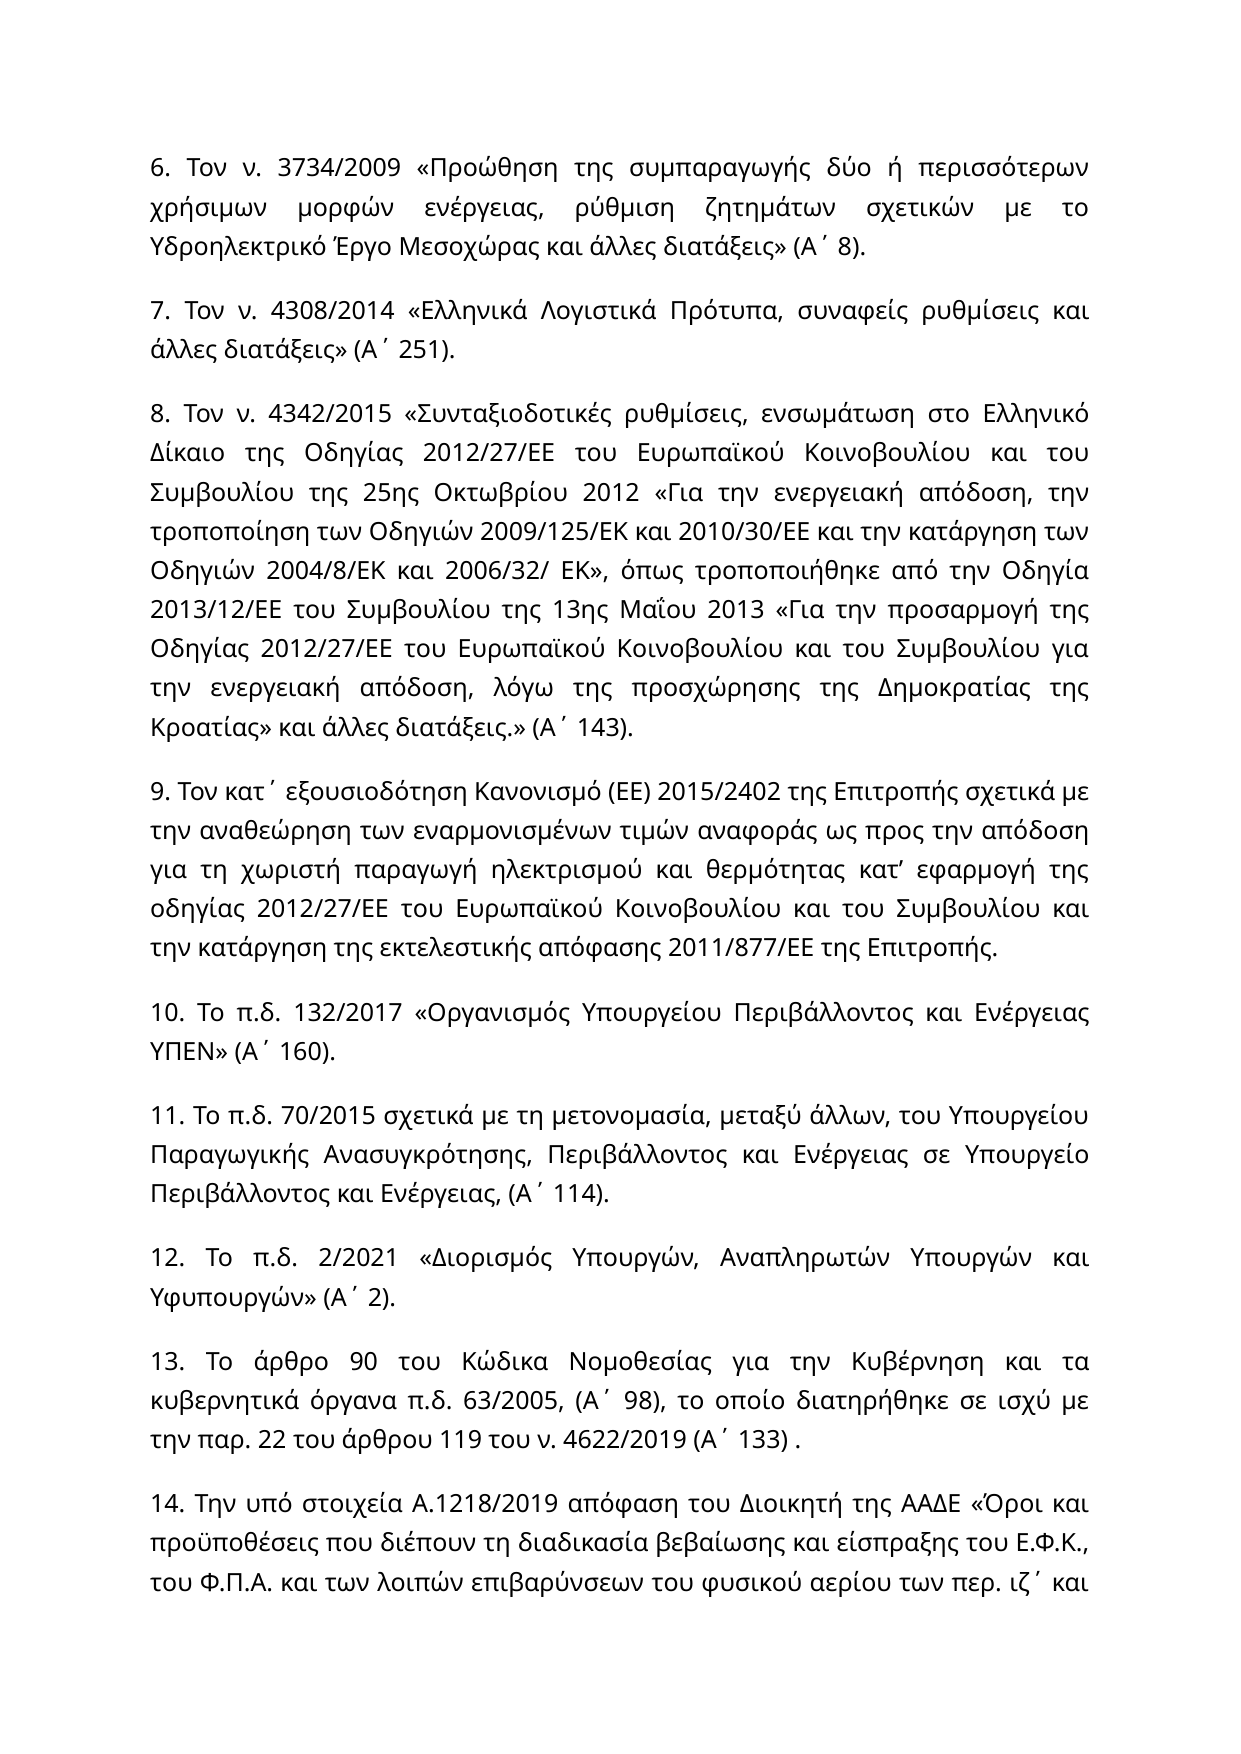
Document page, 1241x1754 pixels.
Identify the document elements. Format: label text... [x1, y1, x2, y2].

text 11. Το π.δ. 70/2015 σχετικά με τη μετονομασία, μεταξύ άλλων, του Υπουργείου Παραγωγικής Ανασυγκρότησης, Περιβάλλοντος και Ενέργειας σε Υπουργείο Περιβάλλοντος και Ενέργειας, (Α΄ 114). [150, 1097, 1090, 1210]
text 13. Το άρθρο 90 του Κώδικα Νομοθεσίας για την Κυβέρνηση και τα κυβερνητικά όργανα π.δ. 63/2005, (Α΄ 98), το οποίο διατηρήθηκε σε ισχύ με την παρ. 22 του άρθρου 119 του ν. 4622/2019 (Α΄ 133) . [150, 1343, 1090, 1456]
text 7. Τον ν. 4308/2014 «Ελληνικά Λογιστικά Πρότυπα, συναφείς ρυθμίσεις και άλλες διατάξεις» (Α΄ 251). [150, 292, 1090, 366]
text 9. Τον κατ΄ εξουσιοδότηση Κανονισμό (ΕΕ) 2015/2402 της Επιτροπής σχετικά με την αναθεώρηση των εναρμονισμένων τιμών αναφοράς ως προς την απόδοση για τη χωριστή παραγωγή ηλεκτρισμού και θερμότητας κατ’ εφαρμογή της οδηγίας 2012/27/ΕΕ του Ευρωπαϊκού Κοινοβουλίου και του Συμβουλίου και την κατάργηση της εκτελεστικής απόφασης 2011/877/ΕΕ της Επιτροπής. [150, 773, 1090, 964]
text 6. Τον ν. 3734/2009 «Προώθηση της συμπαραγωγής δύο ή περισσότερων χρήσιμων μορφών ενέργειας, ρύθμιση ζητημάτων σχετικών με το Υδροηλεκτρικό Έργο Μεσοχώρας και άλλες διατάξεις» (Α΄ 8). [150, 150, 1090, 262]
text 12. Το π.δ. 2/2021 «Διορισμός Υπουργών, Αναπληρωτών Υπουργών και Υφυπουργών» (Α΄ 2). [150, 1240, 1090, 1313]
text 8. Τον ν. 4342/2015 «Συνταξιοδοτικές ρυθμίσεις, ενσωμάτωση στο Ελληνικό Δίκαιο της Οδηγίας 2012/27/ΕΕ του Ευρωπαϊκού Κοινοβουλίου και του Συμβουλίου της 25ης Οκτωβρίου 2012 «Για την ενεργειακή απόδοση, την τροποποίηση των Οδηγιών 2009/125/ΕΚ και 2010/30/ΕΕ και την κατάργηση των Οδηγιών 2004/8/ΕΚ και 2006/32/ ΕΚ», όπως τροποποιήθηκε από την Οδηγία 2013/12/ΕΕ του Συμβουλίου της 13ης Μαΐου 2013 «Για την προσαρμογή της Οδηγίας 2012/27/ΕΕ του Ευρωπαϊκού Κοινοβουλίου και του Συμβουλίου για την ενεργειακή απόδοση, λόγω της προσχώρησης της Δημοκρατίας της Κροατίας» και άλλες διατάξεις.» (Α΄ 143). [150, 396, 1090, 743]
text 14. Την υπό στοιχεία Α.1218/2019 απόφαση του Διοικητή της ΑΑΔΕ «Όροι και προϋποθέσεις που διέπουν τη διαδικασία βεβαίωσης και είσπραξης του Ε.Φ.Κ., του Φ.Π.Α. και των λοιπών επιβαρύνσεων του φυσικού αερίου των περ. ιζ΄ και [150, 1486, 1090, 1598]
text 10. Το π.δ. 132/2017 «Οργανισμός Υπουργείου Περιβάλλοντος και Ενέργειας ΥΠΕΝ» (Α΄ 160). [150, 994, 1090, 1067]
